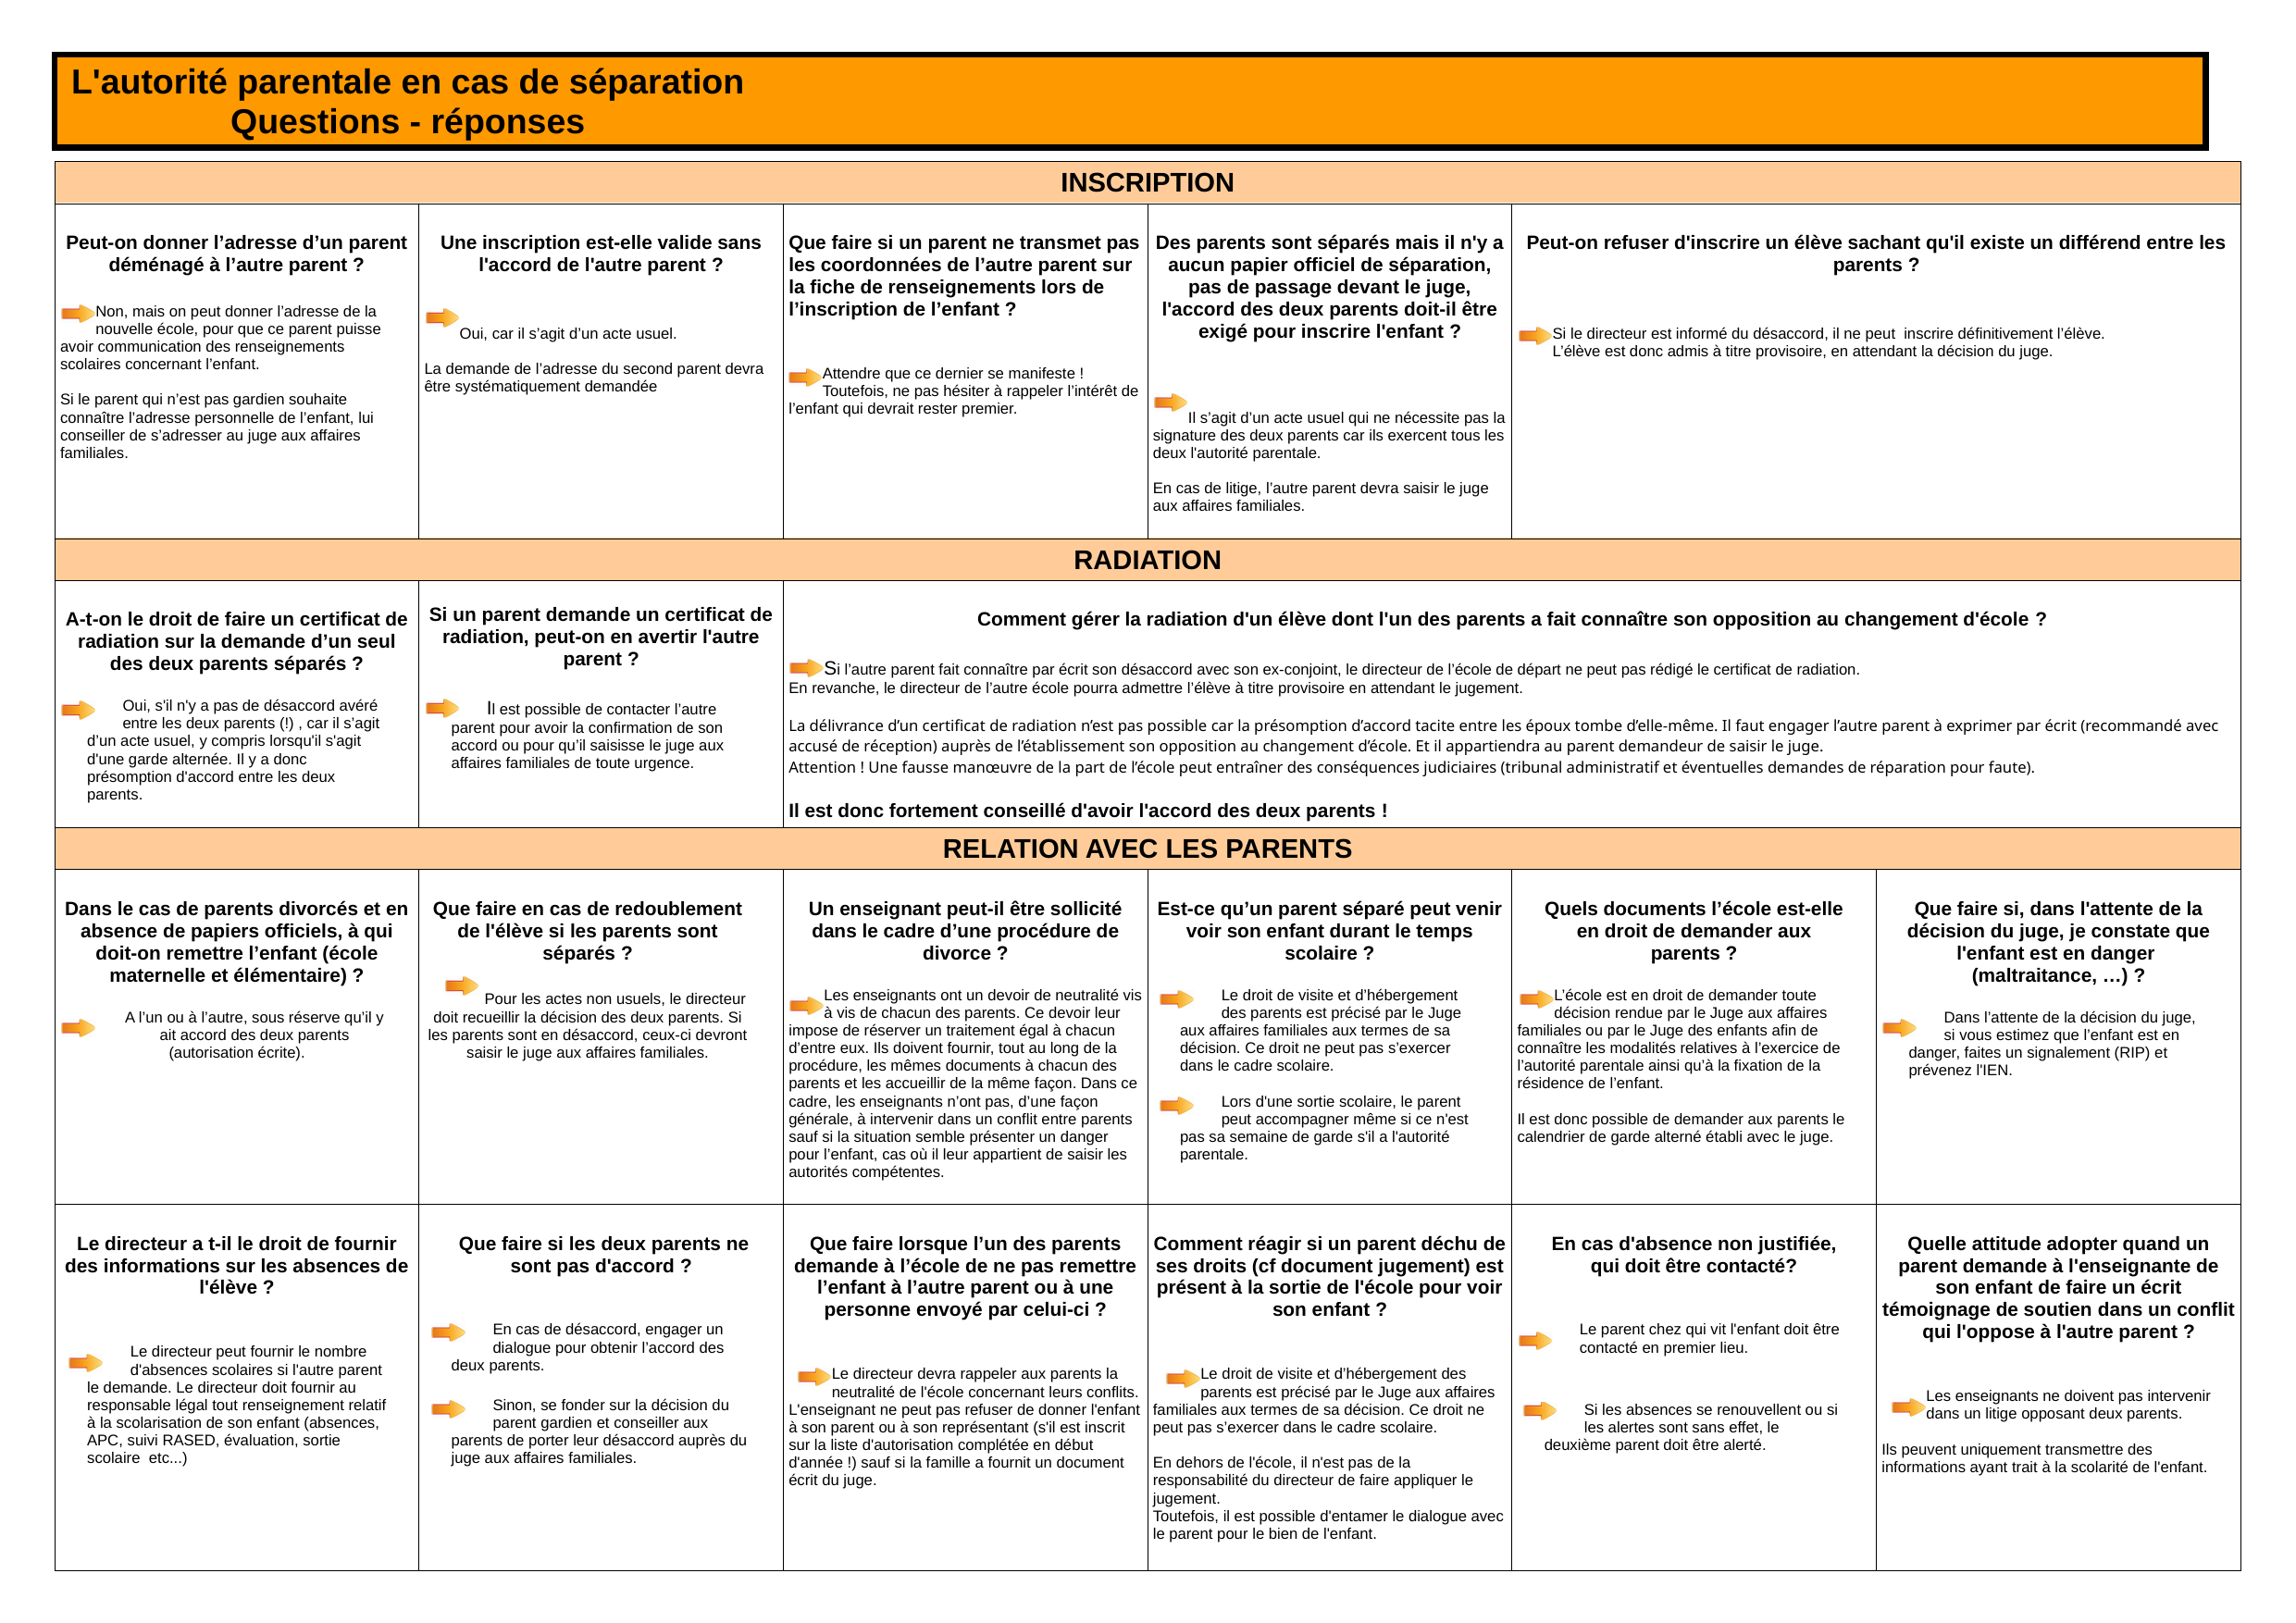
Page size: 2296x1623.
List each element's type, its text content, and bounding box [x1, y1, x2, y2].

table_cell Quelle attitude adopter quand un parent demande à l'enseignante de son enfant de faire un écrit témoignage de soutien dans un conflit qui l'oppose à l'autre parent ? Les enseignants ne doivent pas intervenir dans un litige opposant deux parents. Ils peuvent uniquement transmettre des informations ayant trait à la scolarité de l'enfant. [1877, 1205, 2240, 1569]
table_header INSCRIPTION [56, 162, 2240, 203]
table_cell Comment gérer la radiation d'un élève dont l'un des parents a fait connaître son opposition au changement d'école ? Si l’autre parent fait connaître par écrit son désaccord avec son ex-conjoint, le directeur de l’école de départ ne peut pas rédigé le certificat de radiation. En revanche, le directeur de l’autre école pourra admettre l’élève à titre provisoire en attendant le jugement. La délivrance d’un certificat de radiation n’est pas possible car la présomption d’accord tacite entre les époux tombe d’elle-même. Il faut engager l’autre parent à exprimer par écrit (recommandé avec accusé de réception) auprès de l’établissement son opposition au changement d’école. Et il appartiendra au parent demandeur de saisir le juge. Attention ! Une fausse manœuvre de la part de l’école peut entraîner des conséquences judiciaires (tribunal administratif et éventuelles demandes de réparation pour faute). Il est donc fortement conseillé d'avoir l'accord des deux parents ! [784, 581, 2240, 827]
table_cell A-t-on le droit de faire un certificat de radiation sur la demande d’un seul des deux parents séparés ? Oui, s'il n'y a pas de désaccord avéré entre les deux parents (!) , car il s’agit d’un acte usuel, y compris lorsqu'il s'agit d'une garde alternée. Il y a donc présomption d'accord entre les deux parents. [56, 581, 418, 827]
table_cell RELATION AVEC LES PARENTS [56, 828, 2240, 869]
table_cell Que faire si les deux parents ne sont pas d'accord ? En cas de désaccord, engager un dialogue pour obtenir l’accord des deux parents. Sinon, se fonder sur la décision du parent gardien et conseiller aux parents de porter leur désaccord auprès du juge aux affaires familiales. [419, 1205, 783, 1569]
table_cell Comment réagir si un parent déchu de ses droits (cf document jugement) est présent à la sortie de l'école pour voir son enfant ? Le droit de visite et d’hébergement des parents est précisé par le Juge aux affaires familiales aux termes de sa décision. Ce droit ne peut pas s’exercer dans le cadre scolaire. En dehors de l'école, il n'est pas de la responsabilité du directeur de faire appliquer le jugement. Toutefois, il est possible d'entamer le dialogue avec le parent pour le bien de l'enfant. [1148, 1205, 1511, 1569]
table_cell Peut-on refuser d'inscrire un élève sachant qu'il existe un différend entre les parents ? Si le directeur est informé du désaccord, il ne peut inscrire définitivement l’élève. L’élève est donc admis à titre provisoire, en attendant la décision du juge. [1512, 204, 2240, 538]
table_cell Est-ce qu’un parent séparé peut venir voir son enfant durant le temps scolaire ? Le droit de visite et d’hébergement des parents est précisé par le Juge aux affaires familiales aux termes de sa décision. Ce droit ne peut pas s’exercer dans le cadre scolaire. Lors d'une sortie scolaire, le parent peut accompagner même si ce n'est pas sa semaine de garde s'il a l'autorité parentale. [1148, 870, 1511, 1204]
table_cell Que faire lorsque l’un des parents demande à l’école de ne pas remettre l’enfant à l’autre parent ou à une personne envoyé par celui-ci ? Le directeur devra rappeler aux parents la neutralité de l'école concernant leurs conflits. L'enseignant ne peut pas refuser de donner l'enfant à son parent ou à son représentant (s'il est inscrit sur la liste d'autorisation complétée en début d'année !) sauf si la famille a fournit un document écrit du juge. [784, 1205, 1148, 1569]
table_cell Si un parent demande un certificat de radiation, peut-on en avertir l'autre parent ? Il est possible de contacter l’autre parent pour avoir la confirmation de son accord ou pour qu’il saisisse le juge aux affaires familiales de toute urgence. [419, 581, 783, 827]
table_cell RADIATION [56, 539, 2240, 580]
table_cell Un enseignant peut-il être sollicité dans le cadre d’une procédure de divorce ? Les enseignants ont un devoir de neutralité vis à vis de chacun des parents. Ce devoir leur impose de réserver un traitement égal à chacun d’entre eux. Ils doivent fournir, tout au long de la procédure, les mêmes documents à chacun des parents et les accueillir de la même façon. Dans ce cadre, les enseignants n’ont pas, d’une façon générale, à intervenir dans un conflit entre parents sauf si la situation semble présenter un danger pour l’enfant, cas où il leur appartient de saisir les autorités compétentes. [784, 870, 1148, 1204]
table_cell Peut-on donner l’adresse d’un parent déménagé à l’autre parent ? Non, mais on peut donner l’adresse de la nouvelle école, pour que ce parent puisse avoir communication des renseignements scolaires concernant l’enfant. Si le parent qui n’est pas gardien souhaite connaître l’adresse personnelle de l’enfant, lui conseiller de s’adresser au juge aux affaires familiales. [56, 204, 418, 538]
table_cell En cas d'absence non justifiée, qui doit être contacté? Le parent chez qui vit l'enfant doit être contacté en premier lieu. Si les absences se renouvellent ou si les alertes sont sans effet, le deuxième parent doit être alerté. [1512, 1205, 1876, 1569]
table_cell Le directeur a t-il le droit de fournir des informations sur les absences de l'élève ? Le directeur peut fournir le nombre d'absences scolaires si l'autre parent le demande. Le directeur doit fournir au responsable légal tout renseignement relatif à la scolarisation de son enfant (absences, APC, suivi RASED, évaluation, sortie scolaire etc...) [56, 1205, 418, 1569]
table_cell Dans le cas de parents divorcés et en absence de papiers officiels, à qui doit-on remettre l’enfant (école maternelle et élémentaire) ? A l’un ou à l’autre, sous réserve qu’il y ait accord des deux parents (autorisation écrite). [56, 870, 418, 1204]
table_cell Une inscription est-elle valide sans l'accord de l'autre parent ? Oui, car il s’agit d’un acte usuel. La demande de l’adresse du second parent devra être systématiquement demandée [419, 204, 783, 538]
table_cell Que faire si un parent ne transmet pas les coordonnées de l’autre parent sur la fiche de renseignements lors de l’inscription de l’enfant ? Attendre que ce dernier se manifeste ! Toutefois, ne pas hésiter à rappeler l’intérêt de l’enfant qui devrait rester premier. [784, 204, 1148, 538]
table_cell Que faire si, dans l'attente de la décision du juge, je constate que l'enfant est en danger (maltraitance, …) ? Dans l’attente de la décision du juge, si vous estimez que l’enfant est en danger, faites un signalement (RIP) et prévenez l'IEN. [1877, 870, 2240, 1204]
table_cell Que faire en cas de redoublement de l'élève si les parents sont séparés ? Pour les actes non usuels, le directeur doit recueillir la décision des deux parents. Si les parents sont en désaccord, ceux-ci devront saisir le juge aux affaires familiales. [419, 870, 783, 1204]
table_cell Des parents sont séparés mais il n'y a aucun papier officiel de séparation, pas de passage devant le juge, l'accord des deux parents doit-il être exigé pour inscrire l'enfant ? Il s’agit d’un acte usuel qui ne nécessite pas la signature des deux parents car ils exercent tous les deux l'autorité parentale. En cas de litige, l’autre parent devra saisir le juge aux affaires familiales. [1148, 204, 1511, 538]
table_cell Quels documents l’école est-elle en droit de demander aux parents ? L’école est en droit de demander toute décision rendue par le Juge aux affaires familiales ou par le Juge des enfants afin de connaître les modalités relatives à l’exercice de l’autorité parentale ainsi qu’à la fixation de la résidence de l’enfant. Il est donc possible de demander aux parents le calendrier de garde alterné établi avec le juge. [1512, 870, 1876, 1204]
